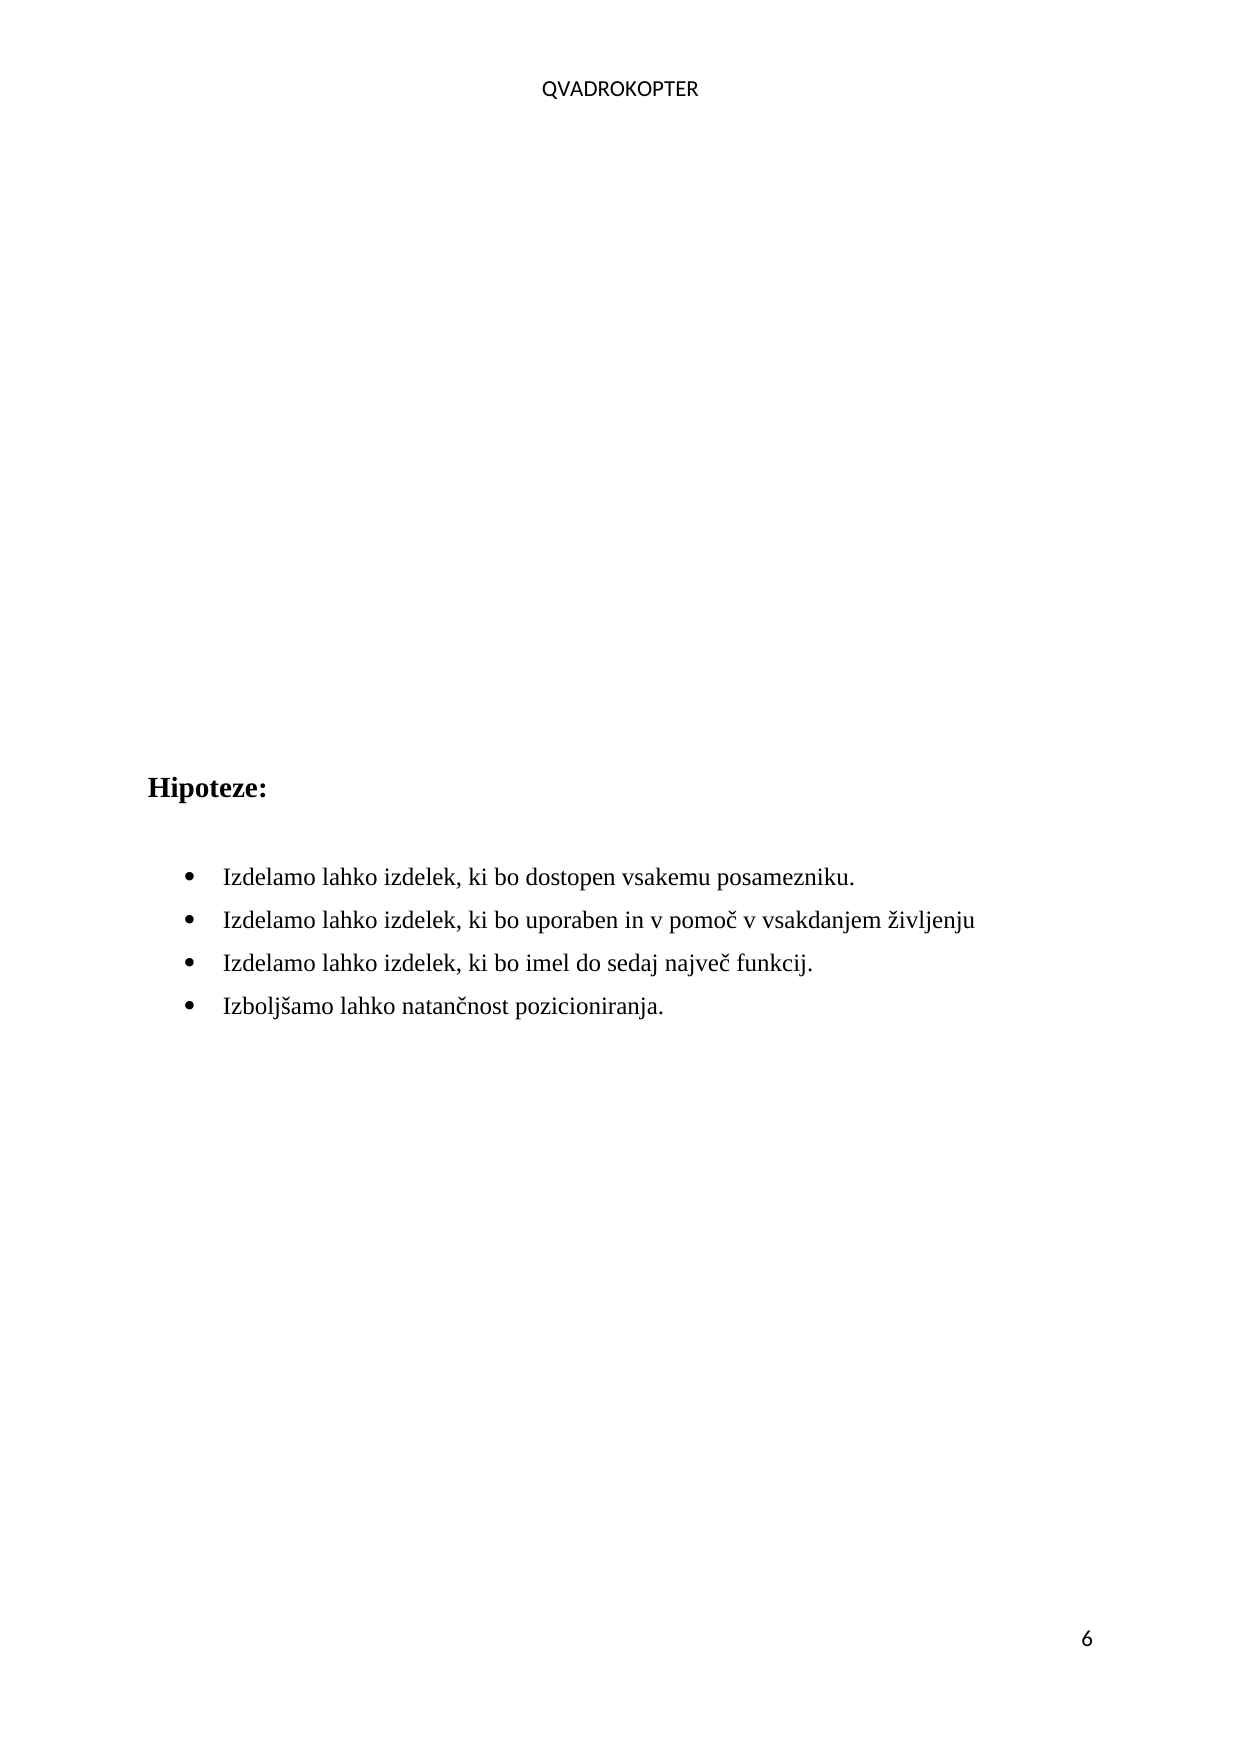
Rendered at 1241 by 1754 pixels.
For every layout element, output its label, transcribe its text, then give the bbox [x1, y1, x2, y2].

list Izdelamo lahko izdelek, ki bo imel do sedaj največ funkcij. [185, 948, 1093, 977]
subtitle Hipoteze: [148, 771, 1093, 804]
list Izdelamo lahko izdelek, ki bo dostopen vsakemu posamezniku. [185, 862, 1093, 891]
list Izboljšamo lahko natančnost pozicioniranja. [185, 991, 1093, 1020]
list Izdelamo lahko izdelek, ki bo uporaben in v pomoč v vsakdanjem življenju [185, 905, 1093, 934]
